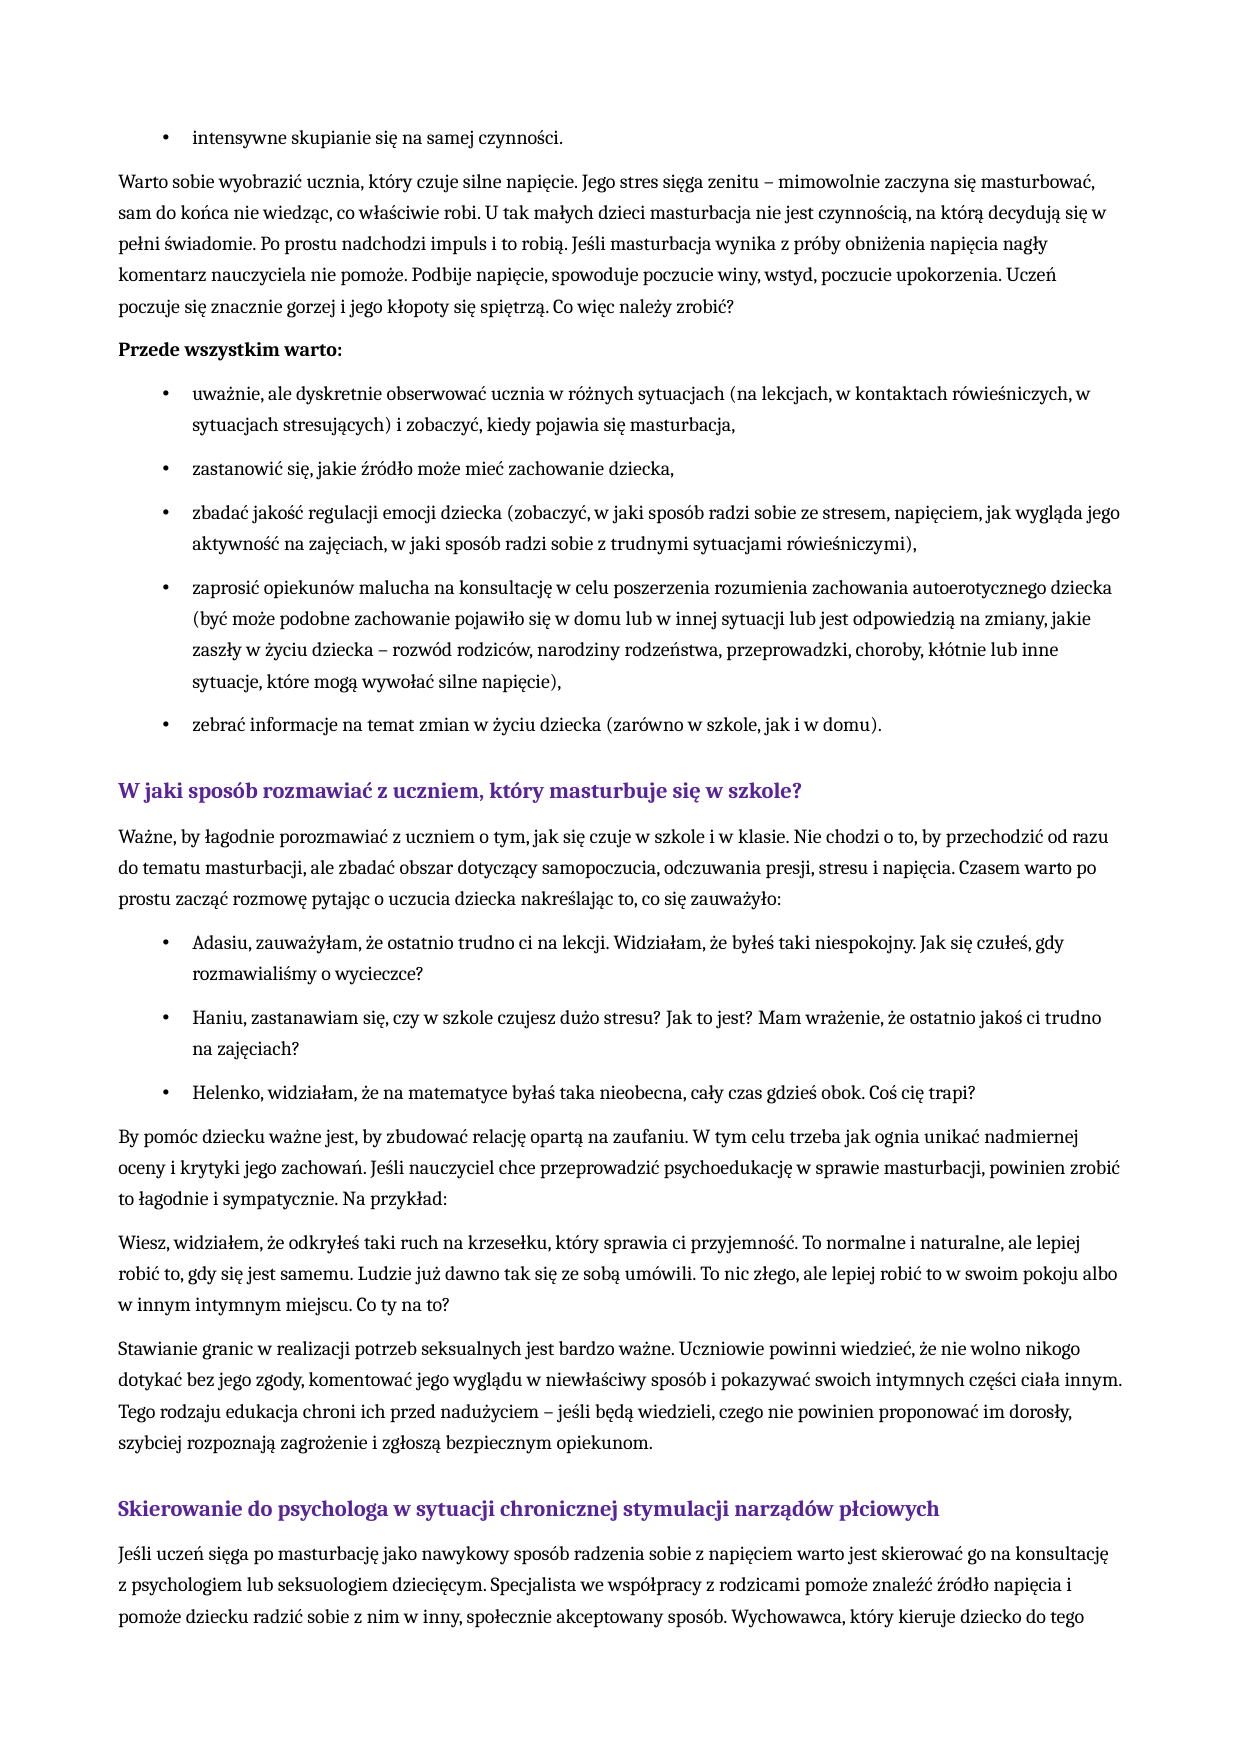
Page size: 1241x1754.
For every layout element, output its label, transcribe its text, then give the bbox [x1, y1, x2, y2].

list Adasiu, zauważyłam, że ostatnio trudno ci na lekcji. Widziałam, że byłeś taki niespokojny. Jak się czułeś, gdy rozmawialiśmy o wycieczce? [162, 923, 1122, 986]
subtitle Skierowanie do psychologa w sytuacji chronicznej stymulacji narządów płciowych [118, 1492, 1122, 1522]
text By pomóc dziecku ważne jest, by zbudować relację opartą na zaufaniu. W tym celu trzeba jak ognia unikać nadmiernej oceny i krytyki jego zachowań. Jeśli nauczyciel chce przeprowadzić psychoedukację w sprawie masturbacji, powinien zrobić to łagodnie i sympatycznie. Na przykład: [118, 1117, 1122, 1211]
text Wiesz, widziałem, że odkryłeś taki ruch na krzesełku, który sprawia ci przyjemność. To normalne i naturalne, ale lepiej robić to, gdy się jest samemu. Ludzie już dawno tak się ze sobą umówili. To nic złego, ale lepiej robić to w swoim pokoju albo w innym intymnym miejscu. Co ty na to? [118, 1223, 1122, 1317]
text Jeśli uczeń sięga po masturbację jako nawykowy sposób radzenia sobie z napięciem warto jest skierować go na konsultację z psychologiem lub seksuologiem dziecięcym. Specjalista we współpracy z rodzicami pomoże znaleźć źródło napięcia i pomoże dziecku radzić sobie z nim w inny, społecznie akceptowany sposób. Wychowawca, który kieruje dziecko do tego [118, 1534, 1122, 1628]
list zastanowić się, jakie źródło może mieć zachowanie dziecka, [162, 449, 1122, 481]
text Przede wszystkim warto: [118, 331, 1122, 362]
list zebrać informacje na temat zmian w życiu dziecka (zarówno w szkole, jak i w domu). [162, 706, 1122, 737]
text Stawianie granic w realizacji potrzeb seksualnych jest bardzo ważne. Uczniowie powinni wiedzieć, że nie wolno nikogo dotykać bez jego zgody, komentować jego wyglądu w niewłaściwy sposób i pokazywać swoich intymnych części ciała innym. Tego rodzaju edukacja chroni ich przed nadużyciem – jeśli będą wiedzieli, czego nie powinien proponować im dorosły, szybciej rozpoznają zagrożenie i zgłoszą bezpiecznym opiekunom. [118, 1329, 1122, 1454]
text Ważne, by łagodnie porozmawiać z uczniem o tym, jak się czuje w szkole i w klasie. Nie chodzi o to, by przechodzić od razu do tematu masturbacji, ale zbadać obszar dotyczący samopoczucia, odczuwania presji, stresu i napięcia. Czasem warto po prostu zacząć rozmowę pytając o uczucia dziecka nakreślając to, co się zauważyło: [118, 817, 1122, 911]
text Warto sobie wyobrazić ucznia, który czuje silne napięcie. Jego stres sięga zenitu – mimowolnie zaczyna się masturbować, sam do końca nie wiedząc, co właściwie robi. U tak małych dzieci masturbacja nie jest czynnością, na którą decydują się w pełni świadomie. Po prostu nadchodzi impuls i to robią. Jeśli masturbacja wynika z próby obniżenia napięcia nagły komentarz nauczyciela nie pomoże. Podbije napięcie, spowoduje poczucie winy, wstyd, poczucie upokorzenia. Uczeń poczuje się znacznie gorzej i jego kłopoty się spiętrzą. Co więc należy zrobić? [118, 162, 1122, 318]
subtitle W jaki sposób rozmawiać z uczniem, który masturbuje się w szkole? [118, 774, 1122, 804]
list Haniu, zastanawiam się, czy w szkole czujesz dużo stresu? Jak to jest? Mam wrażenie, że ostatnio jakoś ci trudno na zajęciach? [162, 998, 1122, 1061]
list zbadać jakość regulacji emocji dziecka (zobaczyć, w jaki sposób radzi sobie ze stresem, napięciem, jak wygląda jego aktywność na zajęciach, w jaki sposób radzi sobie z trudnymi sytuacjami rówieśniczymi), [162, 493, 1122, 556]
list zaprosić opiekunów malucha na konsultację w celu poszerzenia rozumienia zachowania autoerotycznego dziecka (być może podobne zachowanie pojawiło się w domu lub w innej sytuacji lub jest odpowiedzią na zmiany, jakie zaszły w życiu dziecka – rozwód rodziców, narodziny rodzeństwa, przeprowadzki, choroby, kłótnie lub inne sytuacje, które mogą wywołać silne napięcie), [162, 568, 1122, 693]
list uważnie, ale dyskretnie obserwować ucznia w różnych sytuacjach (na lekcjach, w kontaktach rówieśniczych, w sytuacjach stresujących) i zobaczyć, kiedy pojawia się masturbacja, [162, 374, 1122, 437]
list intensywne skupianie się na samej czynności. [162, 118, 1122, 149]
list Helenko, widziałam, że na matematyce byłaś taka nieobecna, cały czas gdzieś obok. Coś cię trapi? [162, 1073, 1122, 1104]
